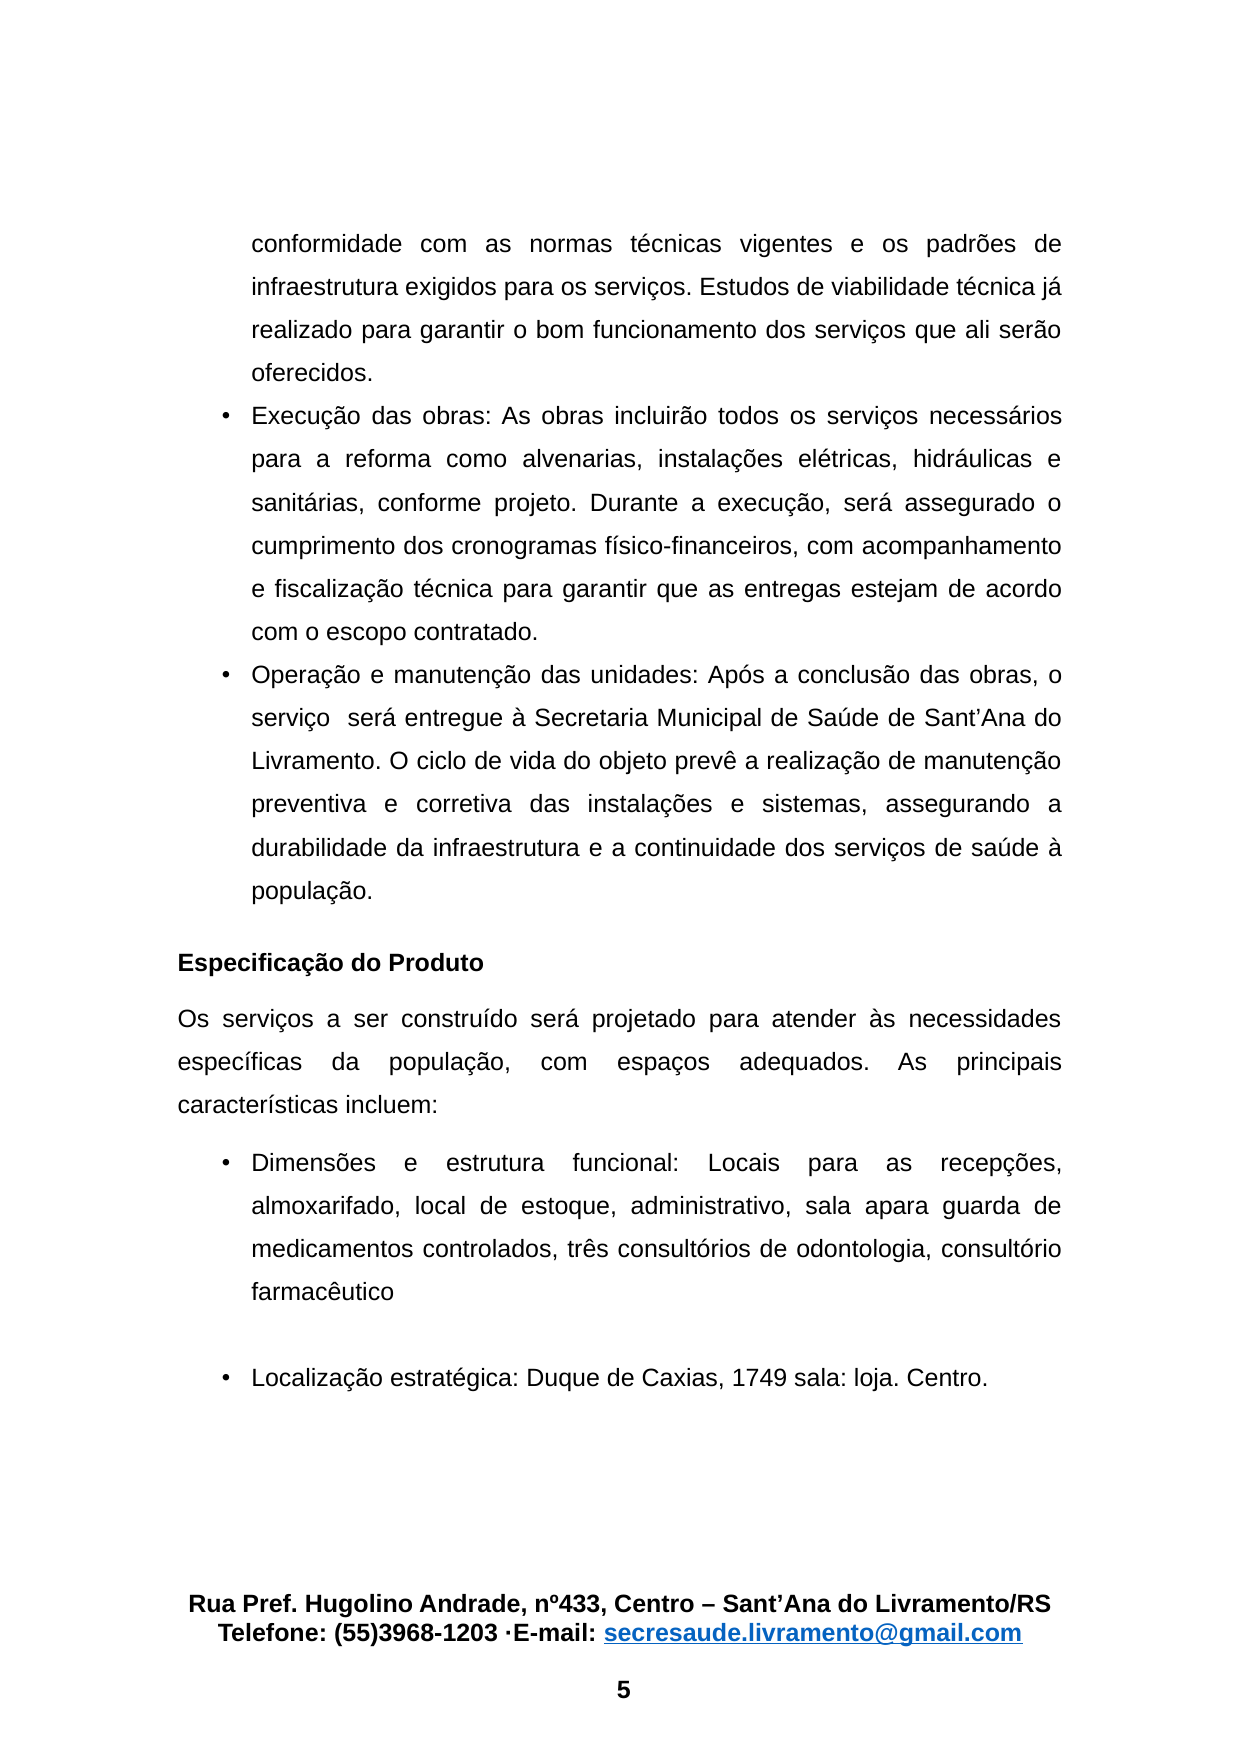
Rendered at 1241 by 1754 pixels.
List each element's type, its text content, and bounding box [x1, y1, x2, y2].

list Dimensões e estrutura funcional: Locais para as recepções, almoxarifado, local de estoque, administrativo, sala apara guarda de medicamentos controlados, três consultórios de odontologia, consultório farmacêutico [222, 1148, 1063, 1306]
subtitle Especificação do Produto [177, 948, 1063, 977]
list conformidade com as normas técnicas vigentes e os padrões de infraestrutura exigidos para os serviços. Estudos de viabilidade técnica já realizado para garantir o bom funcionamento dos serviços que ali serão oferecidos. [222, 229, 1063, 387]
list Operação e manutenção das unidades: Após a conclusão das obras, o serviço será entregue à Secretaria Municipal de Saúde de Sant’Ana do Livramento. O ciclo de vida do objeto prevê a realização de manutenção preventiva e corretiva das instalações e sistemas, assegurando a durabilidade da infraestrutura e a continuidade dos serviços de saúde à população. [222, 660, 1063, 904]
text Os serviços a ser construído será projetado para atender às necessidades específicas da população, com espaços adequados. As principais características incluem: [177, 1004, 1063, 1119]
list Execução das obras: As obras incluirão todos os serviços necessários para a reforma como alvenarias, instalações elétricas, hidráulicas e sanitárias, conforme projeto. Durante a execução, será assegurado o cumprimento dos cronogramas físico-financeiros, com acompanhamento e fiscalização técnica para garantir que as entregas estejam de acordo com o escopo contratado. [222, 401, 1063, 646]
list Localização estratégica: Duque de Caxias, 1749 sala: loja. Centro. [222, 1363, 1063, 1392]
